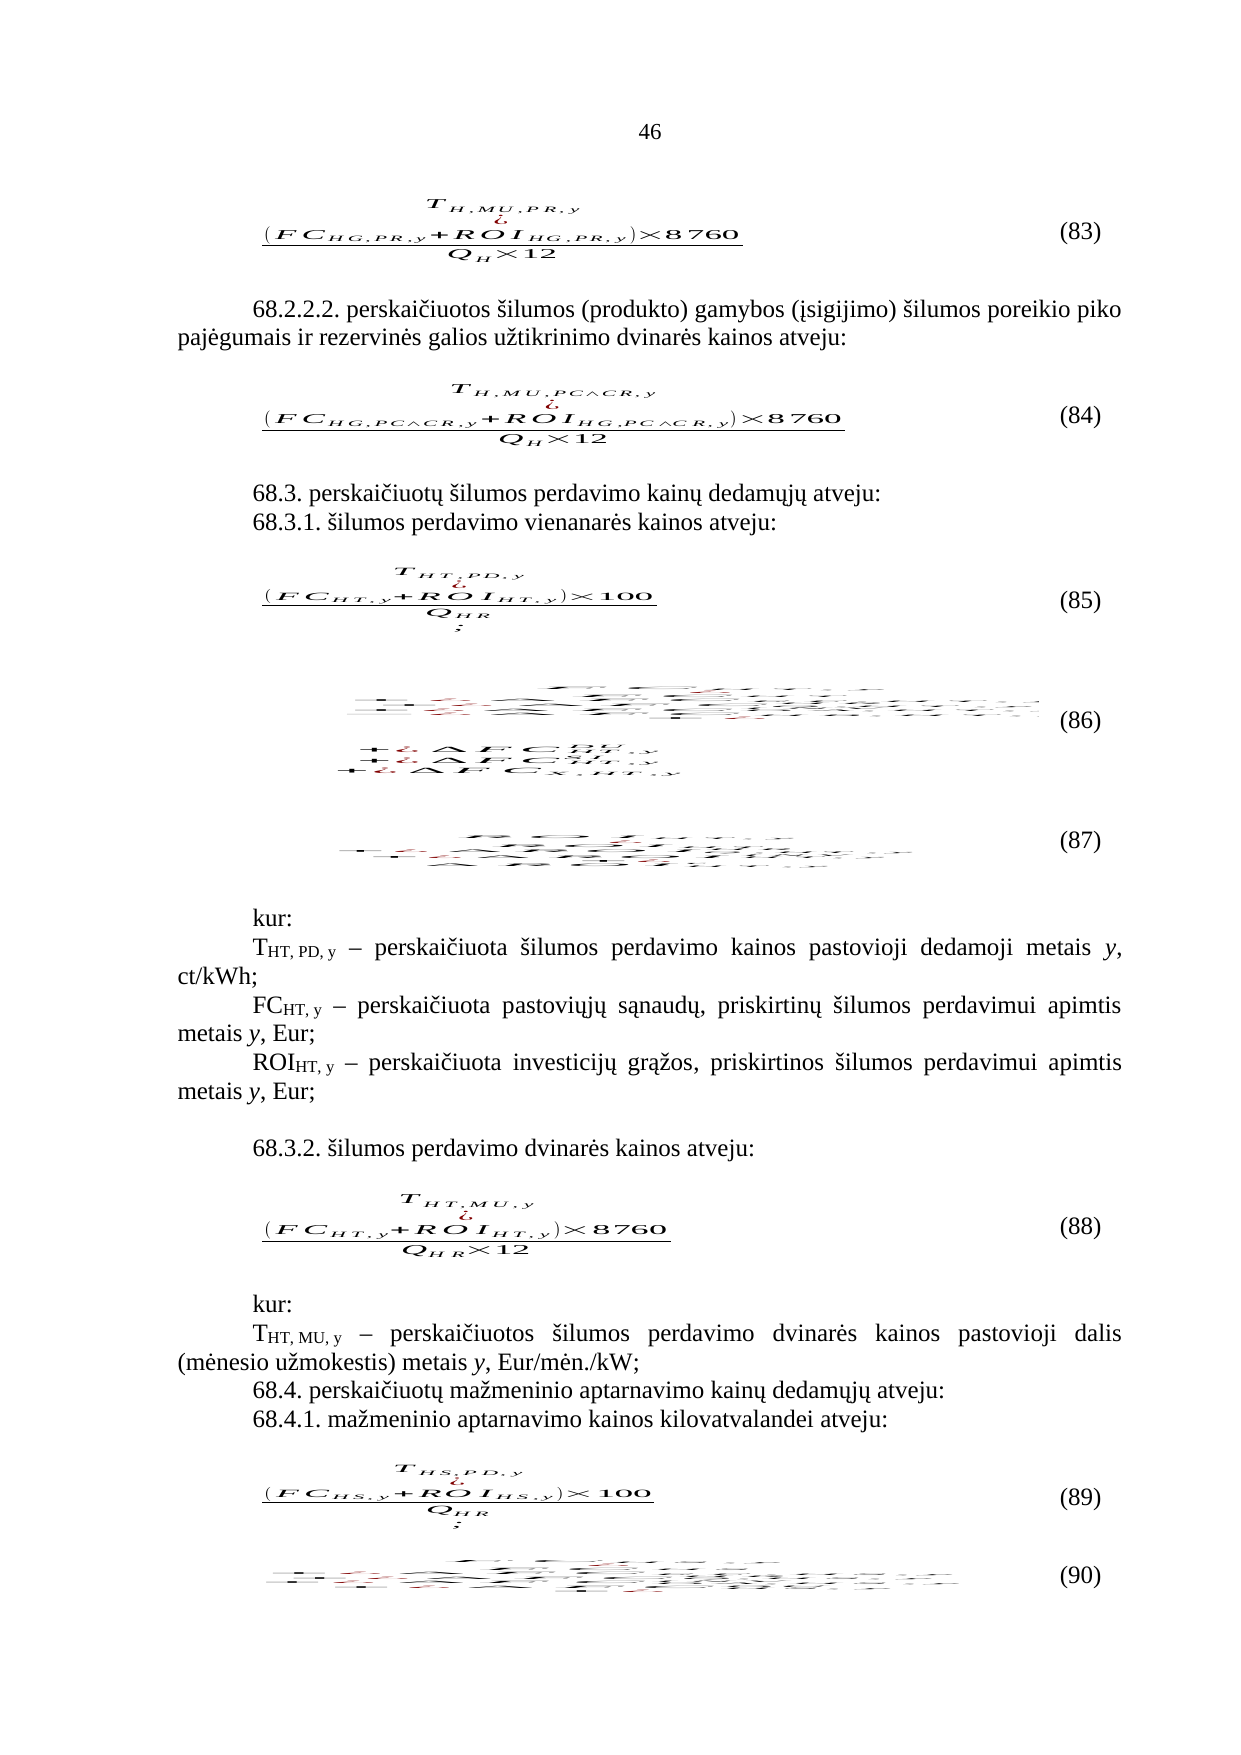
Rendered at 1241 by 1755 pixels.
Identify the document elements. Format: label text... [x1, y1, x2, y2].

text ROIHT, y – perskaičiuota investicijų grąžos, priskirtinos šilumos perdavimui apimtis metais y, Eur; [177, 1047, 1122, 1105]
table_header (85) [1039, 565, 1122, 634]
text 68.3. perskaičiuotų šilumos perdavimo kainų dedamųjų atveju: [177, 478, 1122, 507]
table_header [249, 196, 1038, 265]
text kur: [177, 1289, 1122, 1318]
text 68.2.2.2. perskaičiuotos šilumos (produkto) gamybos (įsigijimo) šilumos poreikio piko pajėgumais ir rezervinės galios užtikrinimo dvinarės kainos atveju: [177, 294, 1122, 351]
text THT, PD, y – perskaičiuota šilumos perdavimo kainos pastovioji dedamoji metais y, ct/kWh; [177, 932, 1122, 990]
table_header (83) [1039, 196, 1122, 265]
table_header [249, 805, 1038, 875]
table_header (88) [1039, 1191, 1122, 1260]
table_header [249, 1462, 1038, 1531]
text 68.3.1. šilumos perdavimo vienanarės kainos atveju: [177, 507, 1122, 536]
table_header (89) [1039, 1462, 1122, 1531]
table_header [249, 1560, 1038, 1607]
table_header [177, 380, 248, 449]
table_header [177, 1191, 248, 1260]
text 68.4. perskaičiuotų mažmeninio aptarnavimo kainų dedamųjų atveju: [177, 1375, 1122, 1404]
table_header [249, 380, 1038, 449]
table_header [249, 565, 1038, 634]
table_header [177, 1560, 248, 1607]
text kur: [177, 903, 1122, 932]
table_header [249, 663, 1038, 776]
table_header [249, 1191, 1038, 1260]
table_header (86) [1039, 663, 1122, 776]
text FCHT, y – perskaičiuota pastoviųjų sąnaudų, priskirtinų šilumos perdavimui apimtis metais y, Eur; [177, 990, 1122, 1047]
table_header [177, 565, 248, 634]
table_header (87) [1039, 805, 1122, 875]
text 68.4.1. mažmeninio aptarnavimo kainos kilovatvalandei atveju: [177, 1404, 1122, 1433]
text THT, MU, y – perskaičiuotos šilumos perdavimo dvinarės kainos pastovioji dalis (mėnesio užmokestis) metais y, Eur/mėn./kW; [177, 1318, 1122, 1375]
table_header [177, 805, 248, 875]
table_header (84) [1039, 380, 1122, 449]
table_header (90) [1039, 1560, 1122, 1607]
table_header [177, 663, 248, 776]
text 68.3.2. šilumos perdavimo dvinarės kainos atveju: [177, 1133, 1122, 1162]
table_header [177, 1462, 248, 1531]
table_header [177, 196, 248, 265]
